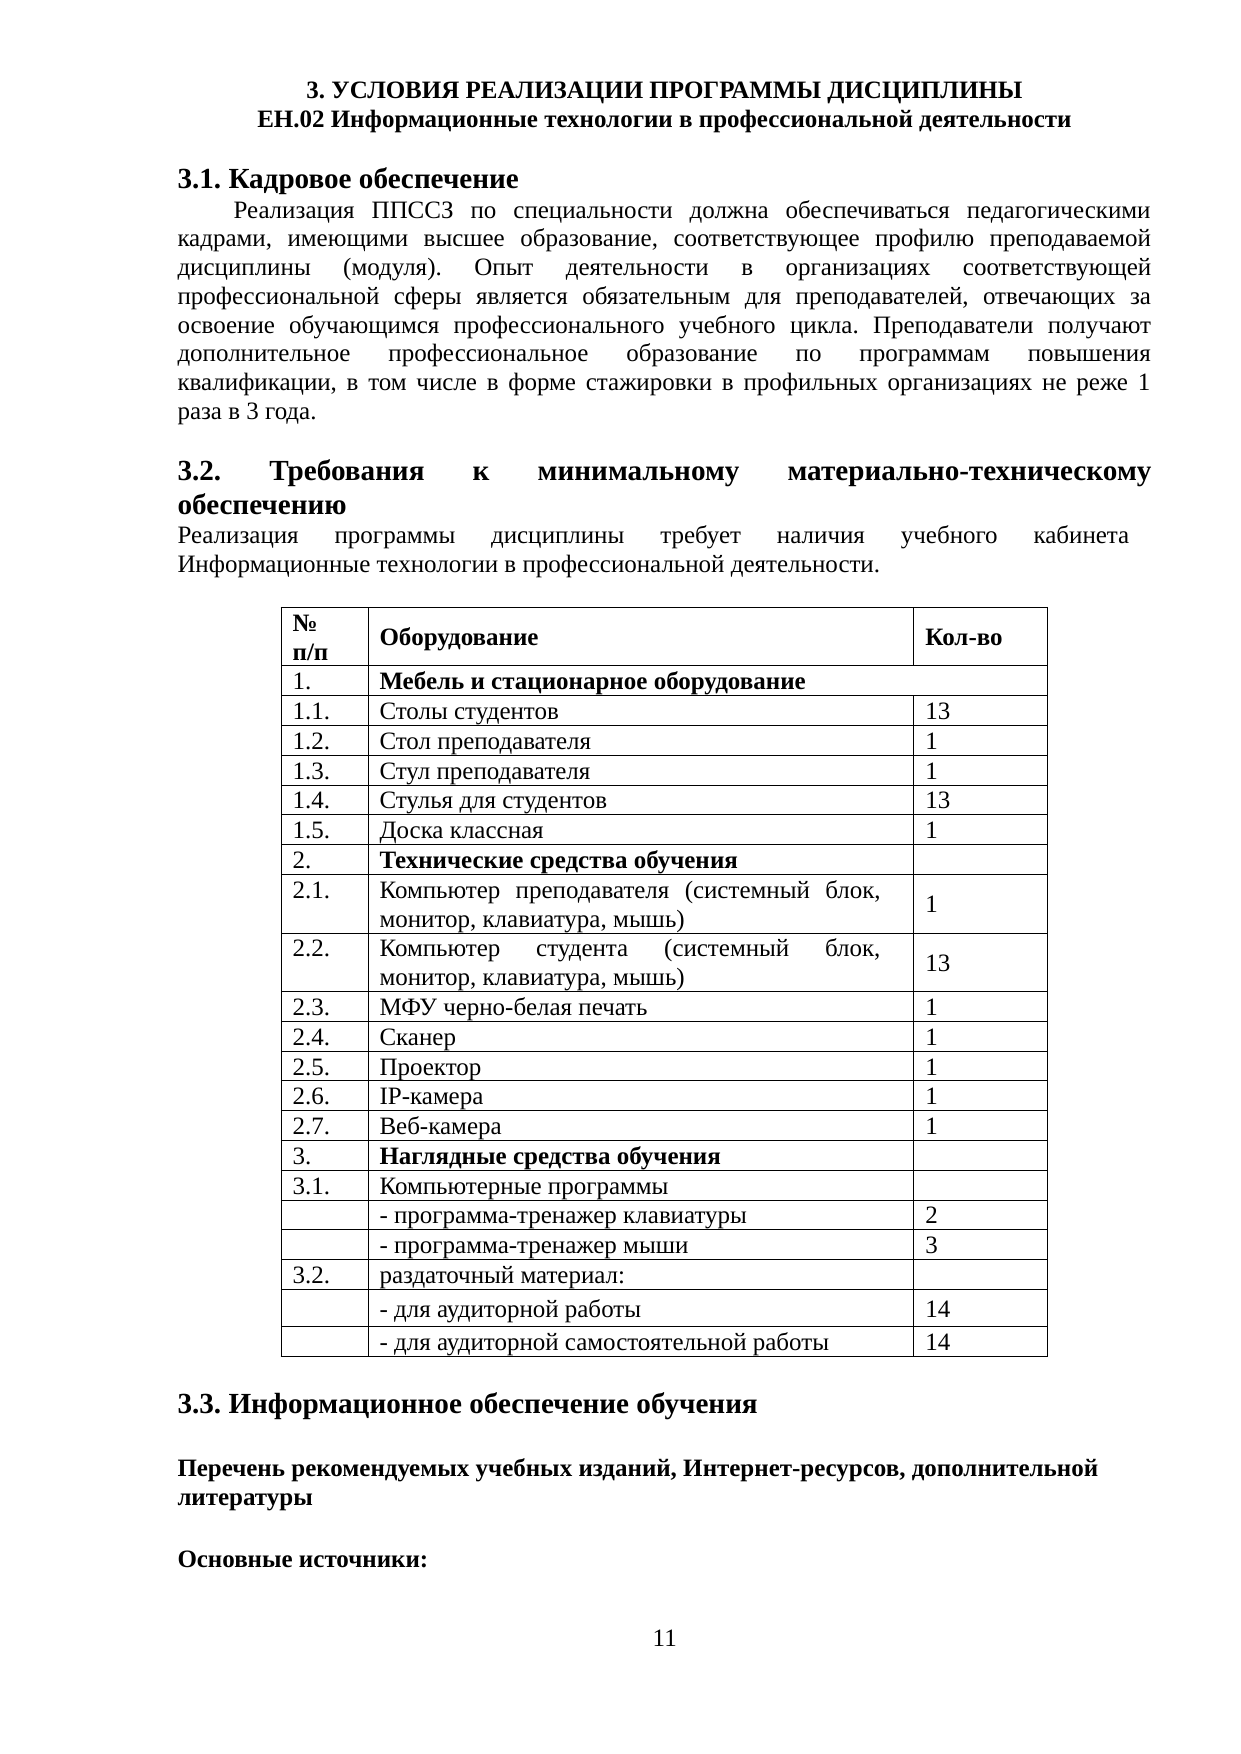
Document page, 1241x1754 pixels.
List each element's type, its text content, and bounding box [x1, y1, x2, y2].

table_cell [282, 1171, 368, 1199]
table_cell [914, 1171, 1047, 1199]
table_cell 1 [914, 815, 1047, 844]
text ЕН.02 Информационные технологии в профессиональной деятельности [177, 104, 1152, 132]
table_cell МФУ черно-белая печать [369, 992, 913, 1021]
table_cell 3 [914, 1230, 1047, 1259]
table_cell Стулья для студентов [369, 786, 913, 814]
table_cell [914, 845, 1047, 874]
text Реализация программы дисциплины требует наличия учебного кабинета Информационные технологии в профессиональной деятельности. [177, 521, 1130, 578]
table_cell 1 [914, 726, 1047, 755]
table_cell 14 [914, 1327, 1047, 1356]
table_cell [914, 1141, 1047, 1170]
subtitle 3.3. Информационное обеспечение обучения [177, 1386, 1152, 1419]
table_cell [282, 934, 368, 991]
table_cell 1 [914, 992, 1047, 1021]
table_cell [282, 1022, 368, 1051]
table_cell 1 [914, 756, 1047, 784]
table_cell Доска классная [369, 815, 913, 844]
table_cell 1 [914, 1052, 1047, 1080]
table_cell [282, 1290, 368, 1326]
subtitle 3.1. Кадровое обеспечение [177, 161, 1152, 195]
table_cell Столы студентов [369, 696, 913, 725]
table_cell [282, 815, 368, 844]
text Перечень рекомендуемых учебных изданий, Интернет-ресурсов, дополнительной литературы [177, 1453, 1152, 1510]
table_cell 13 [914, 696, 1047, 725]
table_header Оборудование [369, 608, 913, 665]
table_cell 1 [914, 1111, 1047, 1140]
table_cell 1 [914, 875, 1047, 932]
table_cell [282, 786, 368, 814]
table_cell [282, 875, 368, 932]
table_cell [282, 1141, 368, 1170]
table_cell [282, 1111, 368, 1140]
table_cell [282, 696, 368, 725]
table_cell [282, 992, 368, 1021]
table_cell [282, 1201, 368, 1229]
table_cell [282, 666, 368, 695]
table_cell [282, 726, 368, 755]
table_cell Компьютерные программы [369, 1171, 913, 1199]
table_cell 14 [914, 1290, 1047, 1326]
table_cell Стол преподавателя [369, 726, 913, 755]
subtitle 3. Условия реализации программы дисциплины [177, 75, 1152, 104]
table_header Кол-во [914, 608, 1047, 665]
table_cell Веб-камера [369, 1111, 913, 1140]
table_cell [282, 1081, 368, 1110]
table_cell раздаточный материал: [369, 1260, 913, 1289]
table_cell - программа-тренажер клавиатуры [369, 1201, 913, 1229]
table_cell Наглядные средства обучения [369, 1141, 913, 1170]
table_cell Мебель и стационарное оборудование [369, 666, 1047, 695]
text Основные источники: [177, 1544, 1152, 1573]
table_cell [282, 1260, 368, 1289]
table_cell 1 [914, 1081, 1047, 1110]
table_cell [282, 756, 368, 784]
table_cell 2 [914, 1201, 1047, 1229]
text Реализация ППССЗ по специальности должна обеспечиваться педагогическими кадрами, имеющими высшее образование, соответствующее профилю преподаваемой дисциплины (модуля). Опыт деятельности в организациях соответствующей профессиональной сферы является обязательным для преподавателей, отвечающих за освоение обучающимся профессионального учебного цикла. Преподаватели получают дополнительное профессиональное образование по программам повышения квалификации, в том числе в форме стажировки в профильных организациях не реже 1 раза в 3 года. [177, 195, 1152, 425]
table_cell 13 [914, 786, 1047, 814]
table_cell 1 [914, 1022, 1047, 1051]
subtitle 3.2. Требования к минимальному материально-техническому обеспечению [177, 453, 1152, 521]
table_cell 13 [914, 934, 1047, 991]
table_cell Технические средства обучения [369, 845, 913, 874]
table_cell IP-камера [369, 1081, 913, 1110]
table_cell [282, 1327, 368, 1356]
table_cell Стул преподавателя [369, 756, 913, 784]
table_cell Компьютер студента (системный блок, монитор, клавиатура, мышь) [369, 934, 913, 991]
table_cell [282, 1230, 368, 1259]
table_cell Компьютер преподавателя (системный блок, монитор, клавиатура, мышь) [369, 875, 913, 932]
table_cell [282, 1052, 368, 1080]
table_header № п/п [282, 608, 368, 665]
table_cell [914, 1260, 1047, 1289]
table_cell - для аудиторной самостоятельной работы [369, 1327, 913, 1356]
table_cell - для аудиторной работы [369, 1290, 913, 1326]
table_cell Сканер [369, 1022, 913, 1051]
table_cell Проектор [369, 1052, 913, 1080]
table_cell [282, 845, 368, 874]
table_cell - программа-тренажер мыши [369, 1230, 913, 1259]
